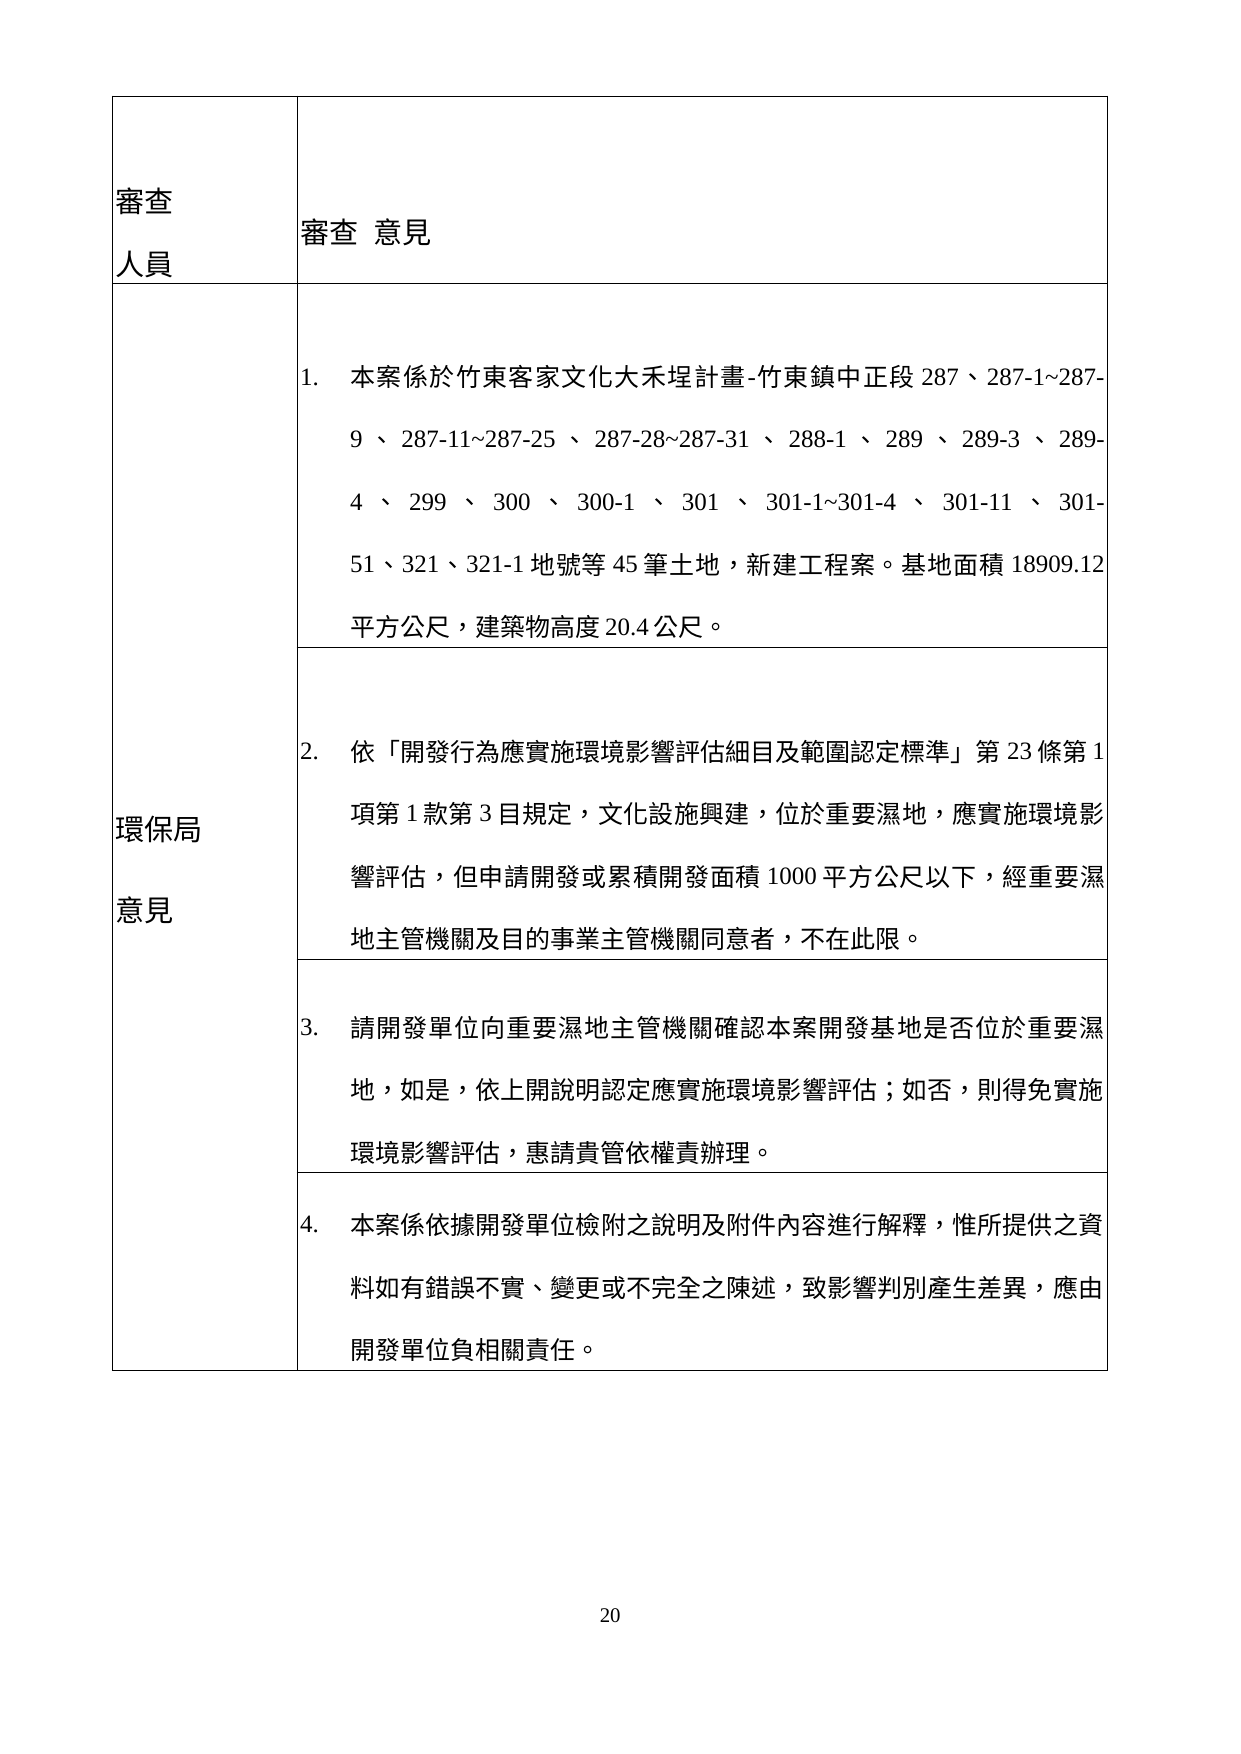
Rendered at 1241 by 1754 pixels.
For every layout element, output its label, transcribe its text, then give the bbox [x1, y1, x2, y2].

table_cell 本案係於竹東客家文化大禾埕計畫-竹東鎮中正段287、287-1~287-9、287-11~287-25、287-28~287-31、288-1、289、289-3、289-4、299、300、300-1、301、301-1~301-4、301-11、301-51、321、321-1地號等45筆土地，新建工程案。基地面積18909.12平方公尺，建築物高度20.4公尺。 [298, 284, 1107, 647]
table_header 審查 人員 [113, 97, 297, 283]
table_header 審查 意見 [298, 97, 1107, 283]
table_cell 依「開發行為應實施環境影響評估細目及範圍認定標準」第23條第1項第1款第3目規定，文化設施興建，位於重要濕地，應實施環境影響評估，但申請開發或累積開發面積1000平方公尺以下，經重要濕地主管機關及目的事業主管機關同意者，不在此限。 [298, 648, 1107, 959]
table_cell 本案係依據開發單位檢附之說明及附件內容進行解釋，惟所提供之資料如有錯誤不實、變更或不完全之陳述，致影響判別產生差異，應由開發單位負相關責任。 [298, 1173, 1107, 1370]
table_cell 環保局 意見 [113, 284, 297, 1370]
table_cell 請開發單位向重要濕地主管機關確認本案開發基地是否位於重要濕地，如是，依上開說明認定應實施環境影響評估；如否，則得免實施環境影響評估，惠請貴管依權責辦理。 [298, 960, 1107, 1172]
